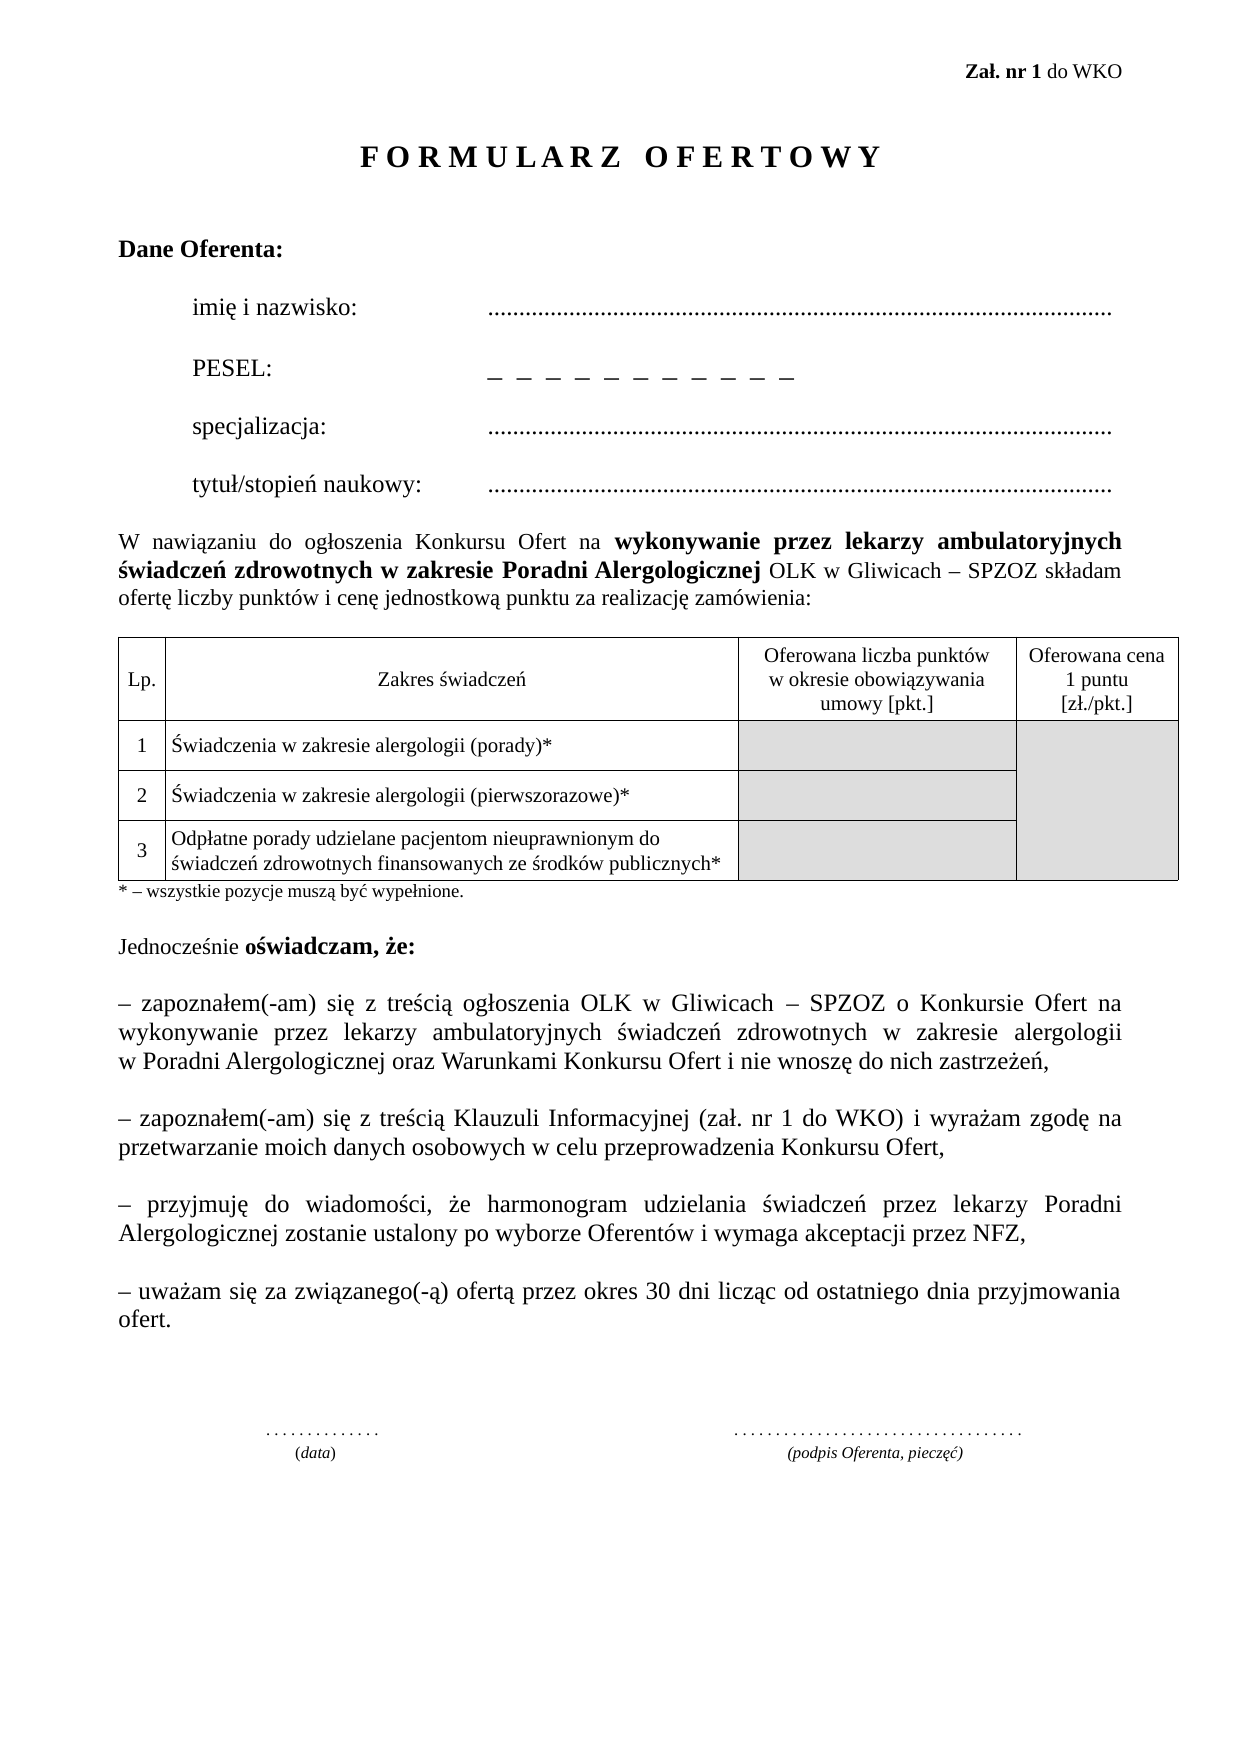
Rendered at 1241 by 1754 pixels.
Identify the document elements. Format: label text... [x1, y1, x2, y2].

table_cell Świadczenia w zakresie alergologii (porady)* [166, 721, 738, 770]
text – uważam się za związanego(-ą) ofertą przez okres 30 dni licząc od ostatniego dnia przyjmowania ofert. [118, 1276, 1122, 1333]
table_cell [1017, 721, 1178, 880]
text Zał. nr 1 do WKO [118, 59, 1122, 83]
table_header Oferowana liczba punktów w okresie obowiązywania umowy [pkt.] [739, 638, 1016, 720]
table_cell 3 [119, 821, 165, 880]
text Jednocześnie oświadczam, że: [118, 931, 1122, 959]
table_cell Świadczenia w zakresie alergologii (pierwszorazowe)* [166, 771, 738, 820]
list * – wszystkie pozycje muszą być wypełnione. [118, 881, 1122, 902]
text W nawiązaniu do ogłoszenia Konkursu Ofert na wykonywanie przez lekarzy ambulatoryjnych świadczeń zdrowotnych w zakresie Poradni Alergologicznej OLK w Gliwicach – SPZOZ składam ofertę liczby punktów i cenę jednostkową punktu za realizację zamówienia: [118, 526, 1122, 610]
text F O R M U L A R Z O F E R T O W Y [118, 138, 1122, 174]
table_cell [739, 721, 1016, 770]
text PESEL: _ _ _ _ _ _ _ _ _ _ _ [118, 349, 1122, 383]
table_cell [739, 771, 1016, 820]
text – przyjmuję do wiadomości, że harmonogram udzielania świadczeń przez lekarzy Poradni Alergologicznej zostanie ustalony po wyborze Oferentów i wymaga akceptacji przez NFZ, [118, 1189, 1122, 1247]
text – zapoznałem(-am) się z treścią Klauzuli Informacyjnej (zał. nr 1 do WKO) i wyrażam zgodę na przetwarzanie moich danych osobowych w celu przeprowadzenia Konkursu Ofert, [118, 1103, 1122, 1161]
table_header Lp. [119, 638, 165, 720]
text tytuł/stopień naukowy: .................................................................................................... [118, 469, 1122, 498]
table_cell 2 [119, 771, 165, 820]
table_cell 1 [119, 721, 165, 770]
table_cell Odpłatne porady udzielane pacjentom nieuprawnionym do świadczeń zdrowotnych finansowanych ze środków publicznych* [166, 821, 738, 880]
text . . . . . . . . . . . . . . . . . . . . . . . . . . . . . . . . . . . . . . . . . . . . . . . . . [266, 1419, 1122, 1439]
table_cell [739, 821, 1016, 880]
text (data) (podpis Oferenta, pieczęć) [118, 1439, 1122, 1463]
text Dane Oferenta: [118, 234, 1122, 263]
table_header Zakres świadczeń [166, 638, 738, 720]
text specjalizacja: .................................................................................................... [118, 411, 1122, 440]
table_header Oferowana cena 1 puntu [zł./pkt.] [1017, 638, 1178, 720]
text – zapoznałem(-am) się z treścią ogłoszenia OLK w Gliwicach – SPZOZ o Konkursie Ofert na wykonywanie przez lekarzy ambulatoryjnych świadczeń zdrowotnych w zakresie alergologii w Poradni Alergologicznej oraz Warunkami Konkursu Ofert i nie wnoszę do nich zastrzeżeń, [118, 988, 1122, 1074]
text imię i nazwisko: .................................................................................................... [118, 292, 1122, 320]
